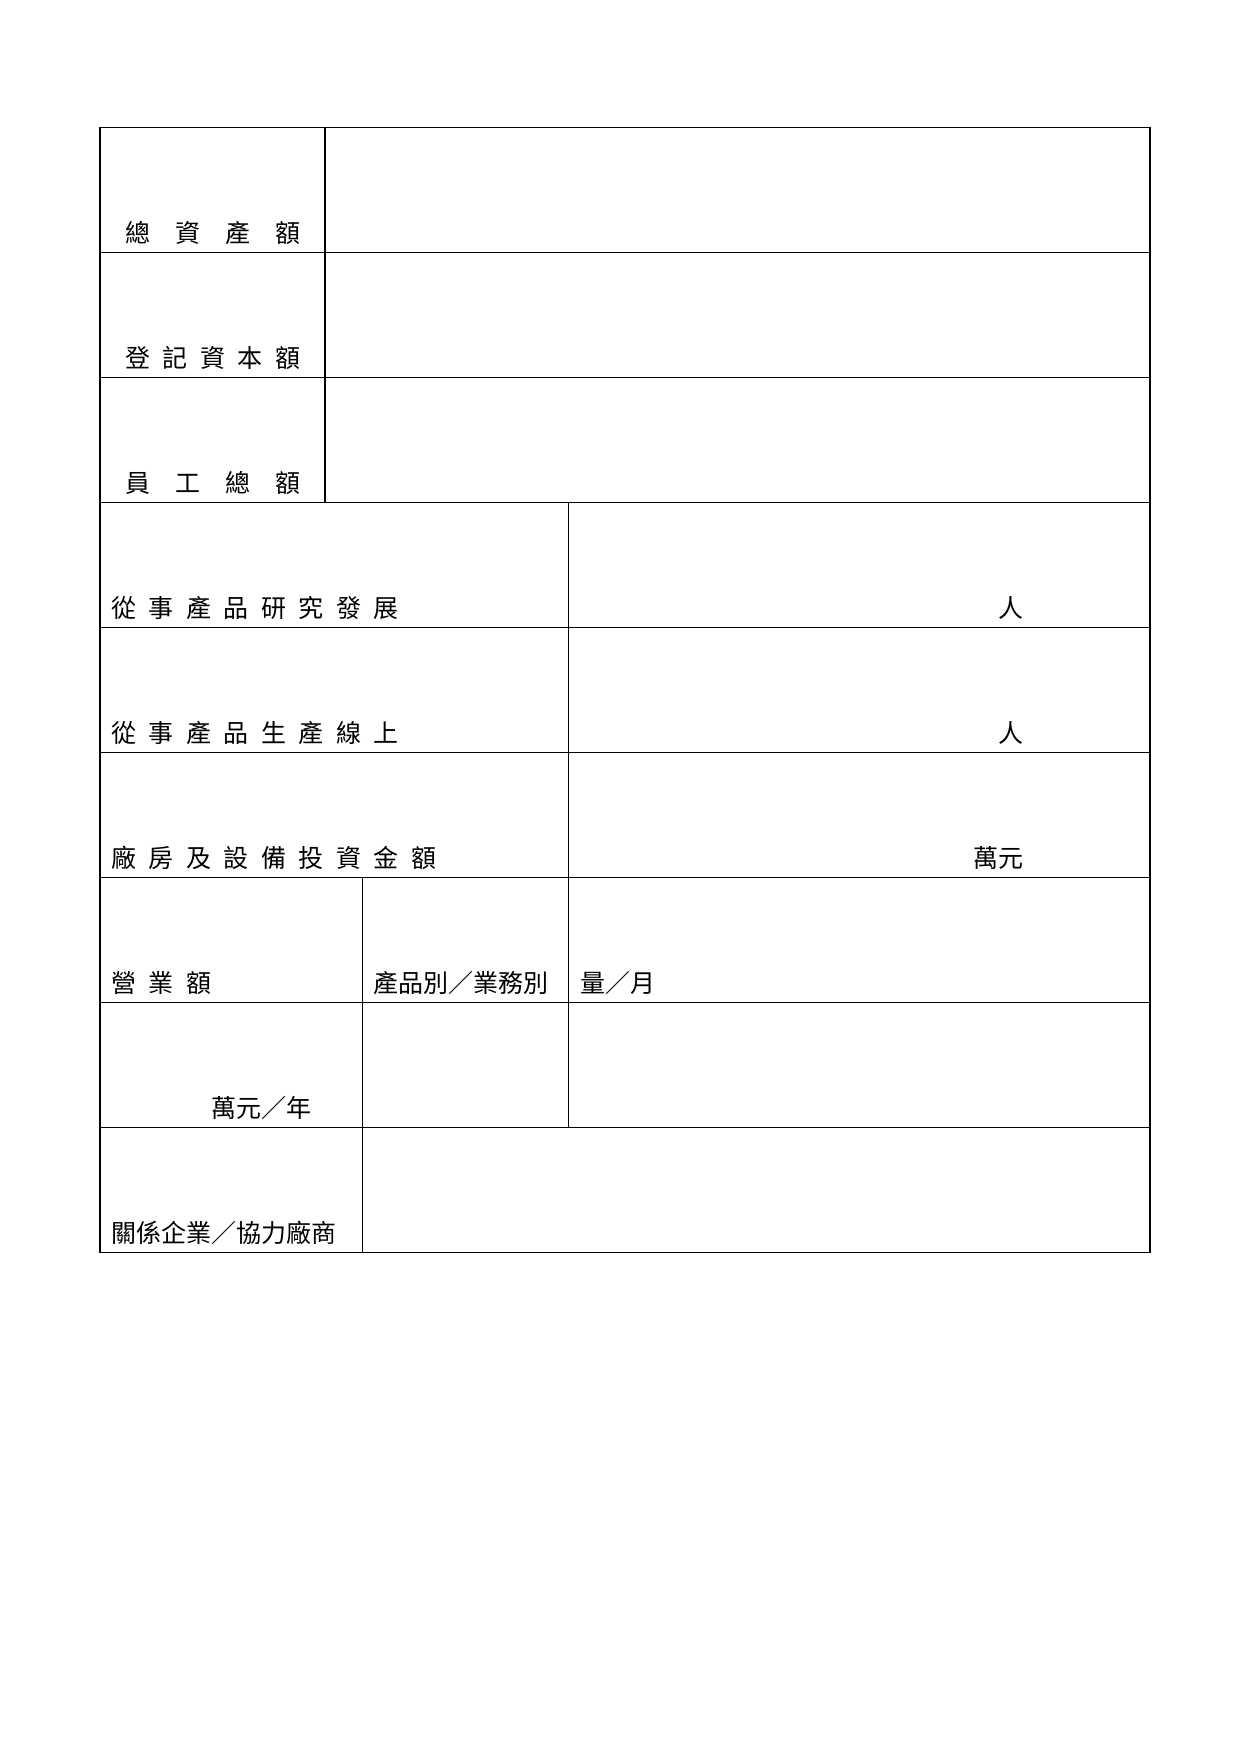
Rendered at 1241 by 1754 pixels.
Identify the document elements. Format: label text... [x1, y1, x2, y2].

table_cell 從 事 產 品 生 產 線 上 [101, 628, 568, 752]
table_cell [569, 1003, 1149, 1127]
table_cell 員 工 總 額 [101, 378, 324, 502]
table_cell 營 業 額 [101, 878, 362, 1002]
table_cell 關係企業／協力廠商 [101, 1128, 362, 1252]
table_cell 萬元／年 [101, 1003, 362, 1127]
table_cell [326, 253, 1149, 377]
table_cell [326, 378, 1149, 502]
table_cell [363, 1003, 568, 1127]
table_cell 人 [569, 503, 1149, 627]
table_cell 人 [569, 628, 1149, 752]
table_cell 總 資 產 額 [101, 128, 324, 252]
table_cell 量／月 [569, 878, 1149, 1002]
table_cell 從 事 產 品 研 究 發 展 [101, 503, 568, 627]
table_cell 萬元 [569, 753, 1149, 877]
table_cell 廠 房 及 設 備 投 資 金 額 [101, 753, 568, 877]
table_cell 登 記 資 本 額 [101, 253, 324, 377]
table_cell [363, 1128, 1149, 1252]
table_cell 產品別／業務別 [363, 878, 568, 1002]
table_cell [326, 128, 1149, 252]
